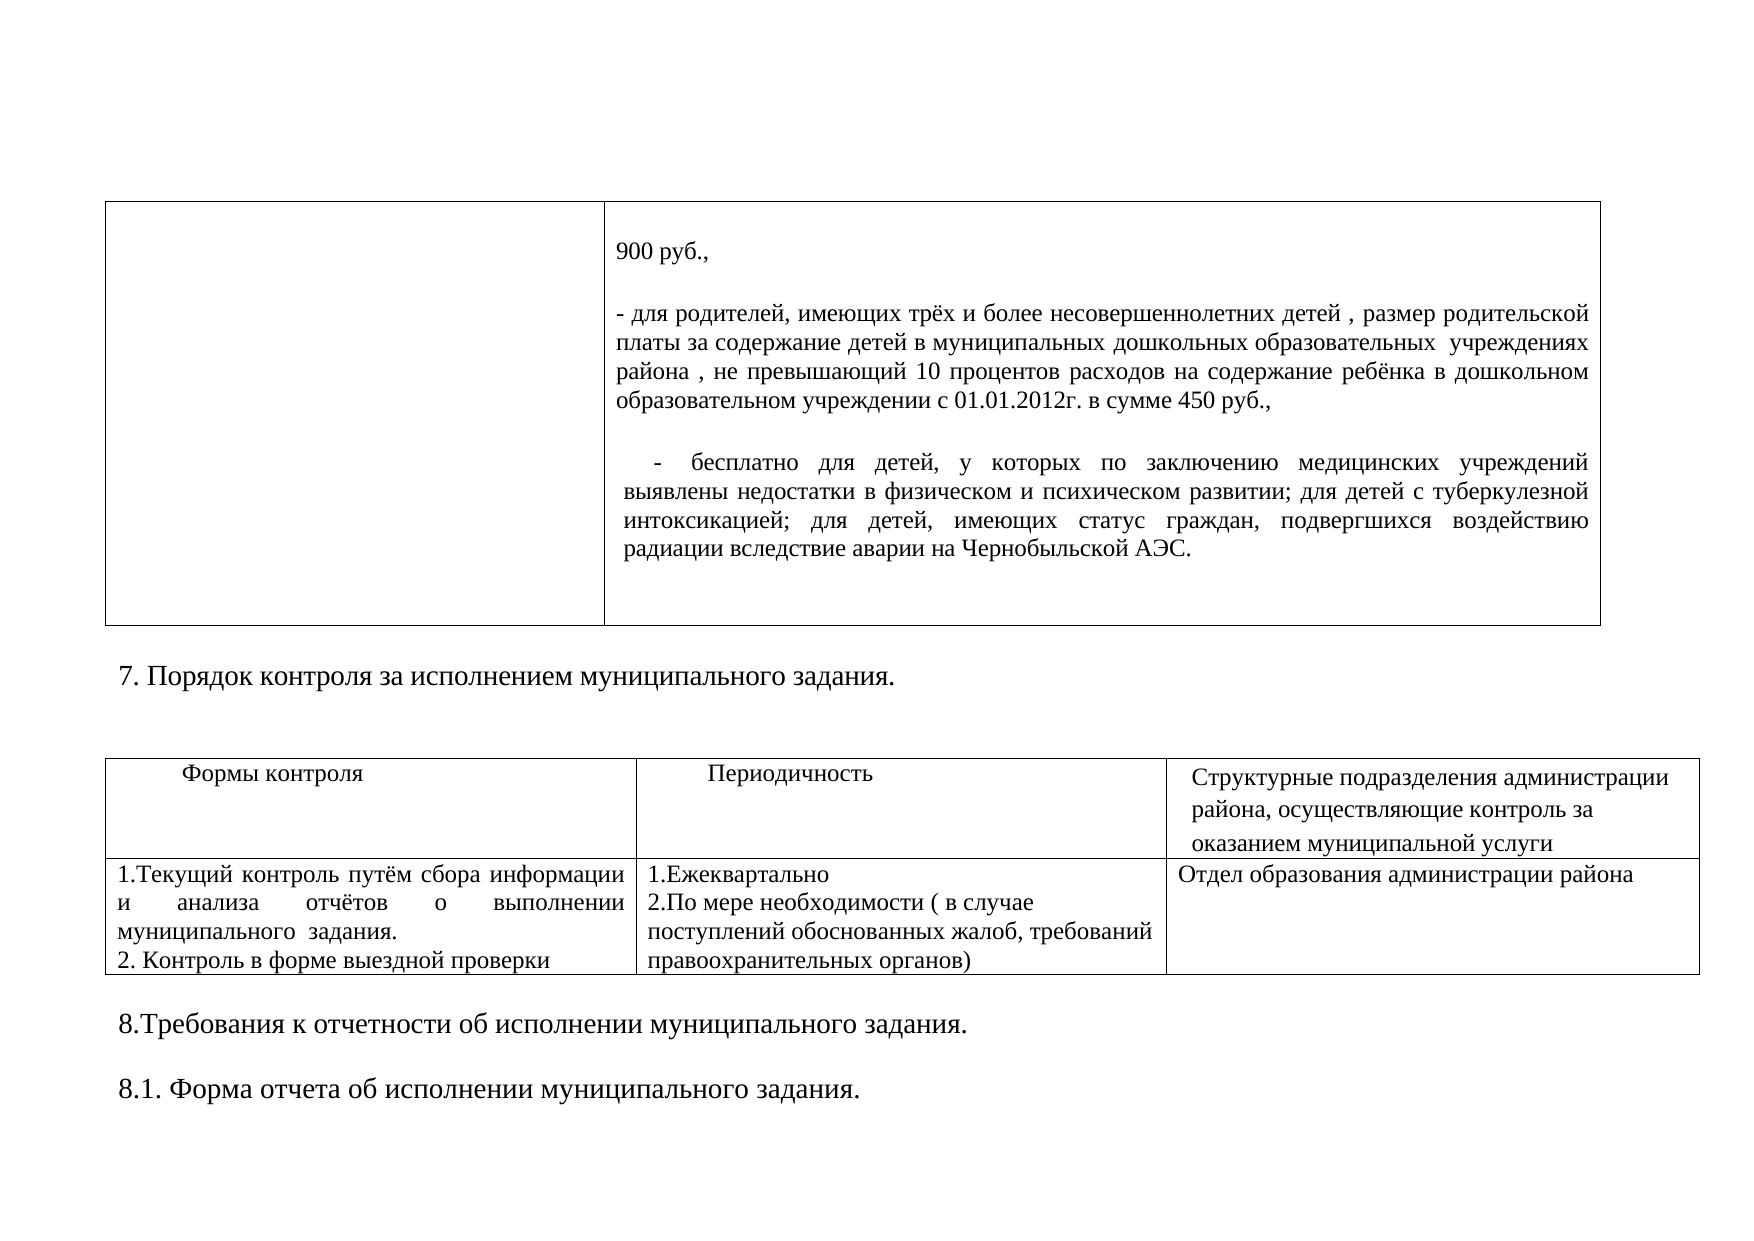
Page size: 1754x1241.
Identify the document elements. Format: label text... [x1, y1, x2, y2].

text 8.1. Форма отчета об исполнении муниципального задания. [118, 1071, 988, 1105]
table_cell [106, 202, 604, 625]
text 7. Порядок контроля за исполнением муниципального задания. [118, 658, 1636, 692]
table_header Структурные подразделения администрации района, осуществляющие контроль за оказанием муниципальной услуги [1167, 759, 1191, 858]
text 8.Требования к отчетности об исполнении муниципального задания. [118, 1006, 988, 1040]
table_header Формы контроля [106, 759, 636, 858]
table_cell 900 руб., - для родителей, имеющих трёх и более несовершеннолетних детей , размер родительской платы за содержание детей в муниципальных дошкольных образовательных учреждениях района , не превышающий 10 процентов расходов на содержание ребёнка в дошкольном образовательном учреждении с 01.01.2012г. в сумме 450 руб., бесплатно для детей, у которых по заключению медицинских учреждений выявлены недостатки в физическом и психическом развитии; для детей с туберкулезной интоксикацией; для детей, имеющих статус граждан, подвергшихся воздействию радиации вследствие аварии на Чернобыльской АЭС. [605, 202, 1600, 625]
table_header Периодичность [637, 759, 1166, 858]
table_header Структурные подразделения администрации района, осуществляющие контроль за оказанием муниципальной услуги [1674, 759, 1699, 858]
table_cell Отдел образования администрации района [1167, 859, 1699, 974]
